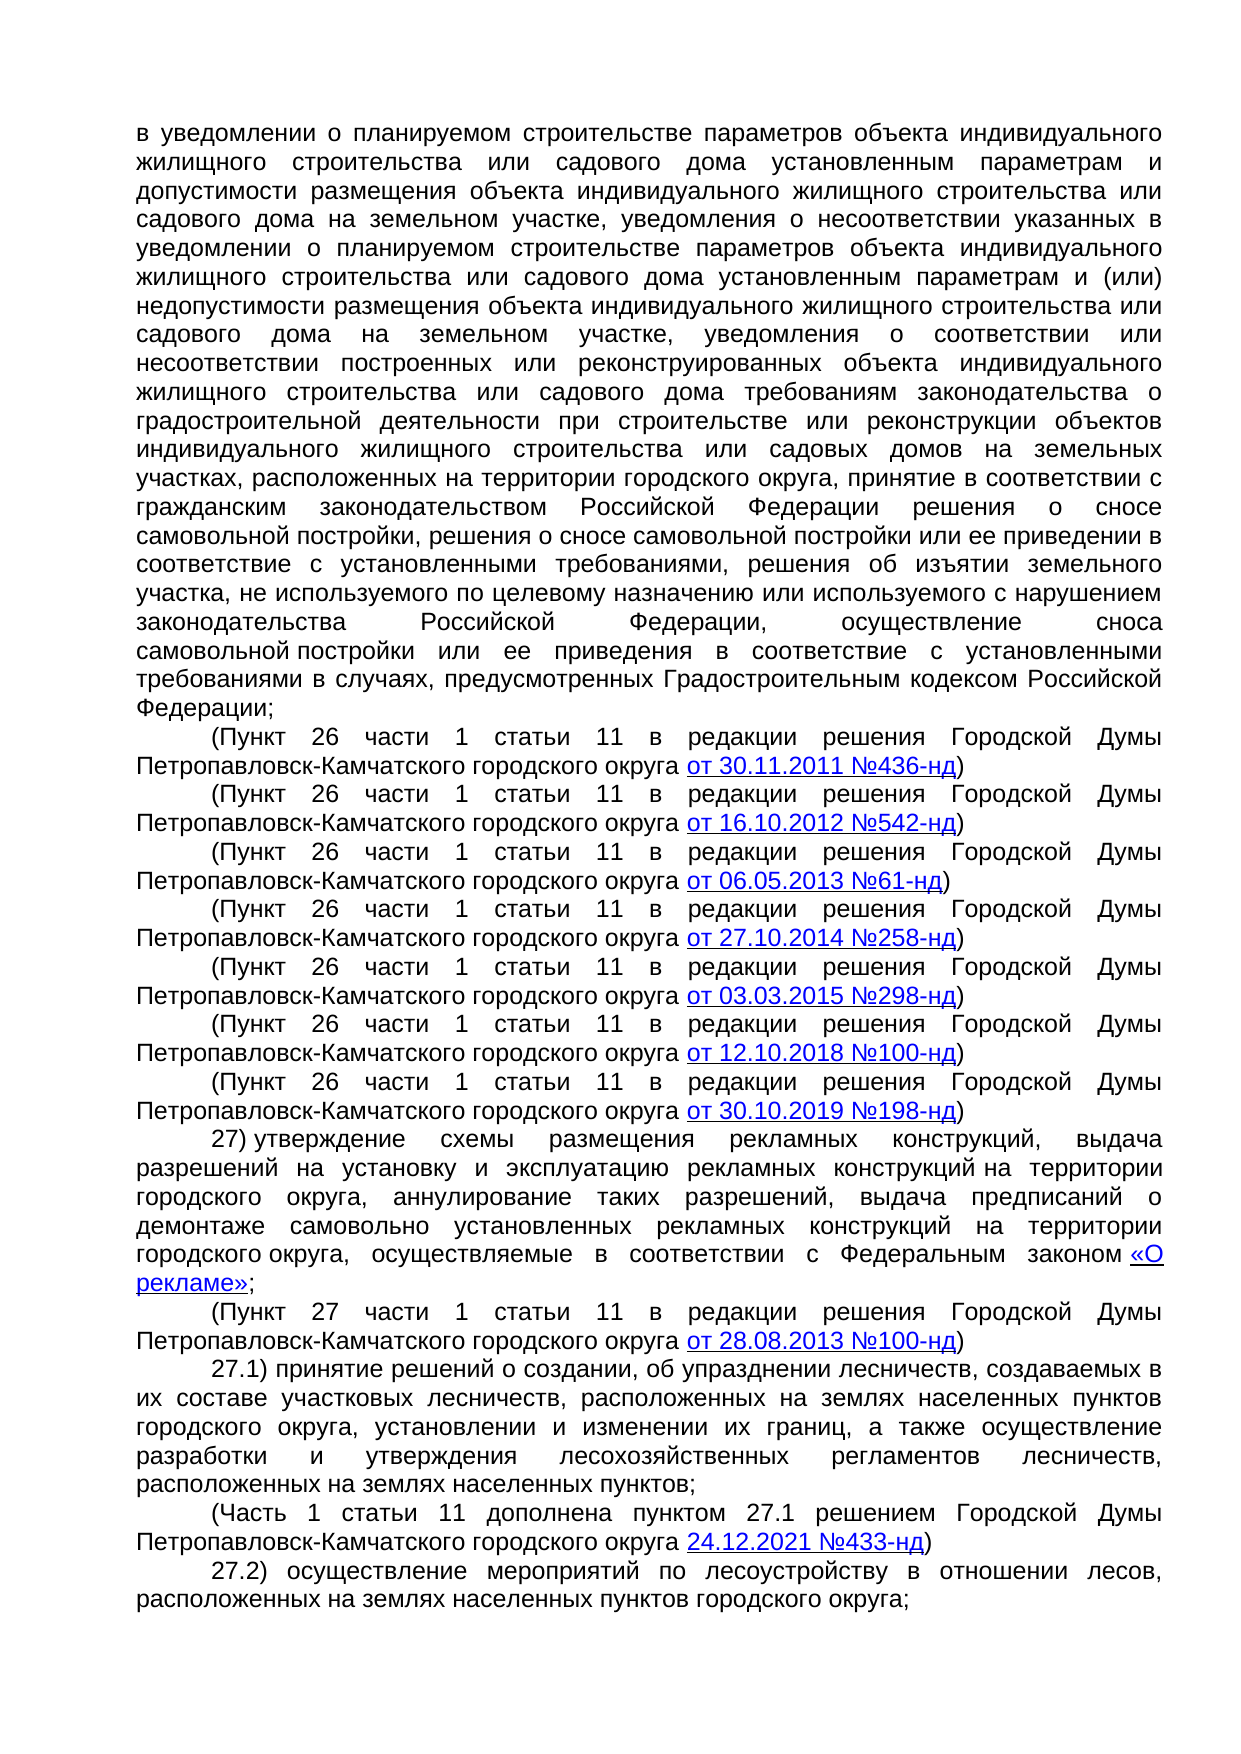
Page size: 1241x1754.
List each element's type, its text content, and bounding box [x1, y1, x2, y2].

text (Пункт 26 части 1 статьи 11 в редакции решения Городской Думы Петропавловск-Камчатского городского округа от 16.10.2012 №542-нд) [136, 779, 1163, 837]
text (Пункт 27 части 1 статьи 11 в редакции решения Городской Думы Петропавловск-Камчатского городского округа от 28.08.2013 №100-нд) [136, 1297, 1163, 1354]
text (Пункт 26 части 1 статьи 11 в редакции решения Городской Думы Петропавловск-Камчатского городского округа от 27.10.2014 №258-нд) [136, 894, 1163, 952]
text 27.1) принятие решений о создании, об упразднении лесничеств, создаваемых в их составе участковых лесничеств, расположенных на землях населенных пунктов городского округа, установлении и изменении их границ, а также осуществление разработки и утверждения лесохозяйственных регламентов лесничеств, расположенных на землях населенных пунктов; [136, 1354, 1163, 1498]
text 27.2) осуществление мероприятий по лесоустройству в отношении лесов, расположенных на землях населенных пунктов городского округа; [136, 1556, 1163, 1613]
text (Пункт 26 части 1 статьи 11 в редакции решения Городской Думы Петропавловск-Камчатского городского округа от 30.10.2019 №198-нд) [136, 1067, 1163, 1124]
text (Пункт 26 части 1 статьи 11 в редакции решения Городской Думы Петропавловск-Камчатского городского округа от 30.11.2011 №436-нд) [136, 722, 1163, 779]
text (Пункт 26 части 1 статьи 11 в редакции решения Городской Думы Петропавловск-Камчатского городского округа от 03.03.2015 №298-нд) [136, 952, 1163, 1009]
text в уведомлении о планируемом строительстве параметров объекта индивидуального жилищного строительства или садового дома установленным параметрам и допустимости размещения объекта индивидуального жилищного строительства или садового дома на земельном участке, уведомления о несоответствии указанных в уведомлении о планируемом строительстве параметров объекта индивидуального жилищного строительства или садового дома установленным параметрам и (или) недопустимости размещения объекта индивидуального жилищного строительства или садового дома на земельном участке, уведомления о соответствии или несоответствии построенных или реконструированных объекта индивидуального жилищного строительства или садового дома требованиям законодательства о градостроительной деятельности при строительстве или реконструкции объектов индивидуального жилищного строительства или садовых домов на земельных участках, расположенных на территории городского округа, принятие в соответствии с гражданским законодательством Российской Федерации решения о сносе самовольной постройки, решения о сносе самовольной постройки или ее приведении в соответствие с установленными требованиями, решения об изъятии земельного участка, не используемого по целевому назначению или используемого с нарушением законодательства Российской Федерации, осуществление сноса самовольной постройки или ее приведения в соответствие с установленными требованиями в случаях, предусмотренных Градостроительным кодексом Российской Федерации; [136, 118, 1163, 722]
text 27) утверждение схемы размещения рекламных конструкций, выдача разрешений на установку и эксплуатацию рекламных конструкций на территории городского округа, аннулирование таких разрешений, выдача предписаний о демонтаже самовольно установленных рекламных конструкций на территории городского округа, осуществляемые в соответствии с Федеральным законом «О рекламе»; [136, 1124, 1163, 1297]
text (Пункт 26 части 1 статьи 11 в редакции решения Городской Думы Петропавловск-Камчатского городского округа от 06.05.2013 №61-нд) [136, 837, 1163, 894]
text (Часть 1 статьи 11 дополнена пунктом 27.1 решением Городской Думы Петропавловск-Камчатского городского округа 24.12.2021 №433-нд) [136, 1498, 1163, 1556]
text (Пункт 26 части 1 статьи 11 в редакции решения Городской Думы Петропавловск-Камчатского городского округа от 12.10.2018 №100-нд) [136, 1009, 1163, 1067]
